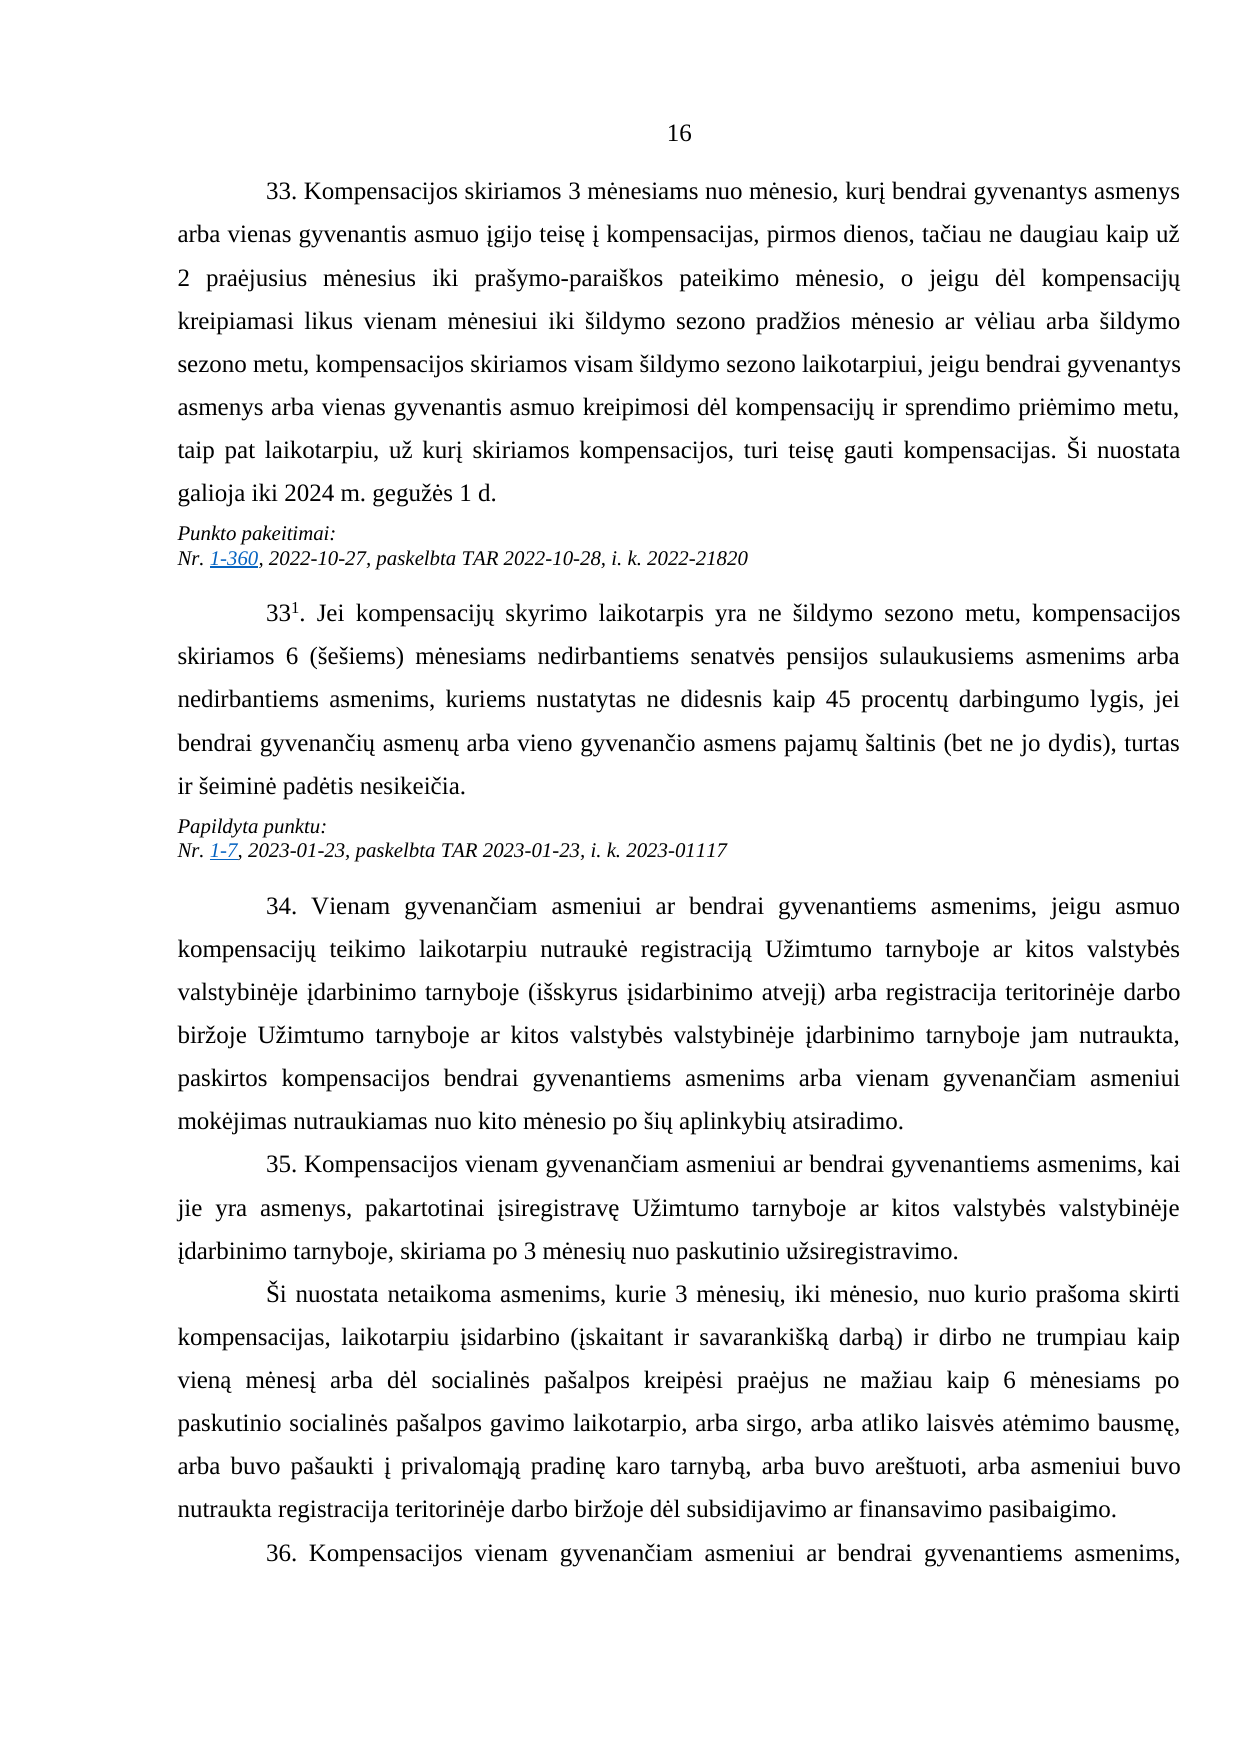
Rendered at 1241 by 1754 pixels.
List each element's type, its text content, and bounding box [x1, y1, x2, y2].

text Punkto pakeitimai: [177, 521, 1181, 545]
text 35. Kompensacijos vienam gyvenančiam asmeniui ar bendrai gyvenantiems asmenims, kai jie yra asmenys, pakartotinai įsiregistravę Užimtumo tarnyboje ar kitos valstybės valstybinėje įdarbinimo tarnyboje, skiriama po 3 mėnesių nuo paskutinio užsiregistravimo. [177, 1149, 1181, 1264]
text 33. Kompensacijos skiriamos 3 mėnesiams nuo mėnesio, kurį bendrai gyvenantys asmenys arba vienas gyvenantis asmuo įgijo teisę į kompensacijas, pirmos dienos, tačiau ne daugiau kaip už 2 praėjusius mėnesius iki prašymo-paraiškos pateikimo mėnesio, o jeigu dėl kompensacijų kreipiamasi likus vienam mėnesiui iki šildymo sezono pradžios mėnesio ar vėliau arba šildymo sezono metu, kompensacijos skiriamos visam šildymo sezono laikotarpiui, jeigu bendrai gyvenantys asmenys arba vienas gyvenantis asmuo kreipimosi dėl kompensacijų ir sprendimo priėmimo metu, taip pat laikotarpiu, už kurį skiriamos kompensacijos, turi teisę gauti kompensacijas. Ši nuostata galioja iki 2024 m. gegužės 1 d. [177, 176, 1181, 507]
text Papildyta punktu: [177, 814, 1181, 838]
text Nr. 1-360, 2022-10-27, paskelbta TAR 2022-10-28, i. k. 2022-21820 [177, 545, 1181, 569]
text 36. Kompensacijos vienam gyvenančiam asmeniui ar bendrai gyvenantiems asmenims, [177, 1538, 1181, 1566]
text 34. Vienam gyvenančiam asmeniui ar bendrai gyvenantiems asmenims, jeigu asmuo kompensacijų teikimo laikotarpiu nutraukė registraciją Užimtumo tarnyboje ar kitos valstybės valstybinėje įdarbinimo tarnyboje (išskyrus įsidarbinimo atvejį) arba registracija teritorinėje darbo biržoje Užimtumo tarnyboje ar kitos valstybės valstybinėje įdarbinimo tarnyboje jam nutraukta, paskirtos kompensacijos bendrai gyvenantiems asmenims arba vienam gyvenančiam asmeniui mokėjimas nutraukiamas nuo kito mėnesio po šių aplinkybių atsiradimo. [177, 891, 1181, 1135]
text Ši nuostata netaikoma asmenims, kurie 3 mėnesių, iki mėnesio, nuo kurio prašoma skirti kompensacijas, laikotarpiu įsidarbino (įskaitant ir savarankišką darbą) ir dirbo ne trumpiau kaip vieną mėnesį arba dėl socialinės pašalpos kreipėsi praėjus ne mažiau kaip 6 mėnesiams po paskutinio socialinės pašalpos gavimo laikotarpio, arba sirgo, arba atliko laisvės atėmimo bausmę, arba buvo pašaukti į privalomąją pradinę karo tarnybą, arba buvo areštuoti, arba asmeniui buvo nutraukta registracija teritorinėje darbo biržoje dėl subsidijavimo ar finansavimo pasibaigimo. [177, 1279, 1181, 1523]
text 331. Jei kompensacijų skyrimo laikotarpis yra ne šildymo sezono metu, kompensacijos skiriamos 6 (šešiems) mėnesiams nedirbantiems senatvės pensijos sulaukusiems asmenims arba nedirbantiems asmenims, kuriems nustatytas ne didesnis kaip 45 procentų darbingumo lygis, jei bendrai gyvenančių asmenų arba vieno gyvenančio asmens pajamų šaltinis (bet ne jo dydis), turtas ir šeiminė padėtis nesikeičia. [177, 598, 1181, 799]
text Nr. 1-7, 2023-01-23, paskelbta TAR 2023-01-23, i. k. 2023-01117 [177, 838, 1181, 862]
